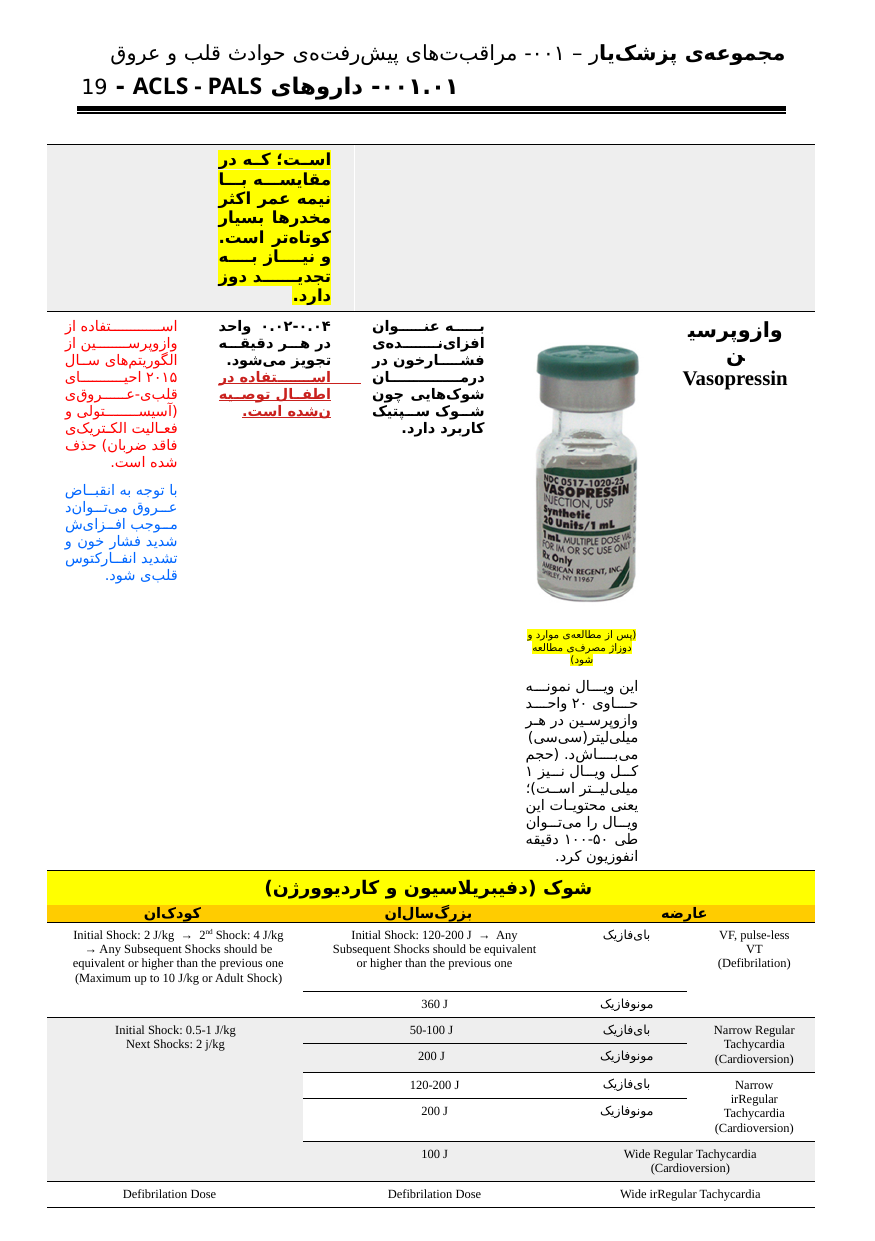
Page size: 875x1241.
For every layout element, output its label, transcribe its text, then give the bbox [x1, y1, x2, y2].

table_cell استفاده‌ از وازوپرسین از الگوریتم‌های سال ۲۰۱۵ احیای قلب‌ی-عروق‌ی (آسیستولی و فعالیت الکتریک‌ی فاقد ضربان) حذف شده است. با توجه به انقباض عروق می‌توان‌د موجب افزای‌ش شدید فشار خون و تشدید انفارکتوس قلب‌ی شود. [47, 312, 201, 870]
table_cell مونوفازیک [559, 1044, 687, 1072]
table_cell 120-200 J [303, 1073, 559, 1098]
table_cell به عنوان افزای‌نده‌ی فشارخون در درمان شوک‌هایی چون شوک سپتیک کاربرد دارد. [355, 312, 508, 870]
table_cell VF, pulse-less VT (Defibrilation) [687, 923, 815, 1017]
table_cell عارضه [559, 905, 815, 922]
table_cell مونوفازیک [559, 992, 687, 1017]
table_cell بزرگ‌سال‌ان [303, 905, 559, 922]
table_cell 200 J [303, 1044, 559, 1072]
table_cell 360 J [303, 992, 559, 1017]
table_cell [47, 145, 201, 311]
table_cell [355, 145, 508, 311]
table_cell ۰.۰۲-۰.۰۴ واحد در هر دقیقه تجویز می‌شود. استفاده در اطفال توصیه ن‌شده است. [201, 312, 354, 870]
table_cell (پس از مطالعه‌ی موارد و دوزاژ مصرف‌ی مطالعه‌ شود) این ویال نمونه حاوی ۲۰ واحد وازوپرسین در هر میلی‌لیتر(سی‌سی) می‌باش‌د. (حجم کل ویال نیز ۱ میلی‌لیتر است)؛ یعنی محتویات این ویال را می‌توان طی ۵۰-۱۰۰ دقیقه انفوزیون کرد. [508, 312, 662, 870]
table_cell بای‌فازیک [559, 1018, 687, 1043]
table_cell Initial Shock: 2 J/kg → 2nd Shock: 4 J/kg → Any Subsequent Shocks should be equivalent or higher than the previous one (Maximum up to 10 J/kg or Adult Shock) [47, 923, 303, 1017]
table_cell 50-100 J [303, 1018, 559, 1043]
table_cell کودک‌ان [47, 905, 303, 922]
table_cell Wide Regular Tachycardia (Cardioversion) [559, 1142, 815, 1181]
table_cell Initial Shock: 120-200 J → Any Subsequent Shocks should be equivalent or higher than the previous one [303, 923, 559, 991]
table_cell Wide irRegular Tachycardia [559, 1182, 815, 1207]
table_cell [662, 145, 815, 311]
table_cell وازوپرسین Vasopressin [662, 312, 815, 870]
table_cell 200 J [303, 1099, 559, 1141]
table_cell بای‌فازیک [559, 1073, 687, 1098]
picture [509, 317, 661, 606]
table_cell Defibrilation Dose [47, 1182, 303, 1207]
table_cell [508, 145, 662, 311]
table_cell Narrow Regular Tachycardia (Cardioversion) [687, 1018, 815, 1072]
table_cell شوک (دفیبریلاسیون و کاردیوورژن) [47, 871, 815, 905]
table_cell مونوفازیک [559, 1099, 687, 1141]
table_cell ویال‌های نالوکسان ۰.۴ میلی‌گرم در میلی‌لیتر می‌باش‌ند؛ جهت تجویز نالوکسان دوز رقیق شده هر ویال به صورت ابتدایی ۰.۸ -۲ میلی‌گرم (۲ تا ۵ عدد ویال باهم) طی حداکثر ۲ دقیقه برای بیمار تجویز می‌شود. (حداکثر دوز اطفال (سن کم‌تر از ۵ سال یا کم‌از ۲۰ کیلوگرم) ۰.۱ میلی‌گرم بر کیلو‌گرم در هر بار تجویز) دوز مربوط‌ه هر ۲-۳ دقیقه تا حداکثر ۱۰ میلی گرم ادامه می‌یاب‌د. در صورت‌ی که تا ۱۰ میلی‌گرم (۲۵ ویال) نالوکسان برای بیمار تجویز شد ولی، به‌بود وضع تنفس‌ی رخ ن‌داد، علت ایست تنفس ی در زمینه‌ی اوپیوئید نامحتمل می باش‌د. دوز نگه‌دارنده‌ی انفوزیون دارو ۲/۳ دوز کل‌ی اول‌یه در هر ساعت می‌باش‌د. برای تیتره‌کردن قطع انفوزیون مخصوصاً در اطفال ۱-۵ میکروگرم بر کیلوگرم تیتراسیون انجام می‌شود. نیمه عمر نالوکسان ۱۰-۳۰ دقیقه است؛ که در مقایسه با نیمه عمر اکثر مخدرها بسیار کوتاه‌تر است. و نیاز به تجدید دوز دارد. [201, 145, 354, 311]
table_cell Initial Shock: 0.5-1 J/kg Next Shocks: 2 j/kg [47, 1018, 303, 1181]
table_cell Defibrilation Dose [303, 1182, 559, 1207]
table_cell Narrow irRegular Tachycardia (Cardioversion) [687, 1073, 815, 1141]
table_cell 100 J [303, 1142, 559, 1181]
table_cell بای‌فازیک [559, 923, 687, 991]
